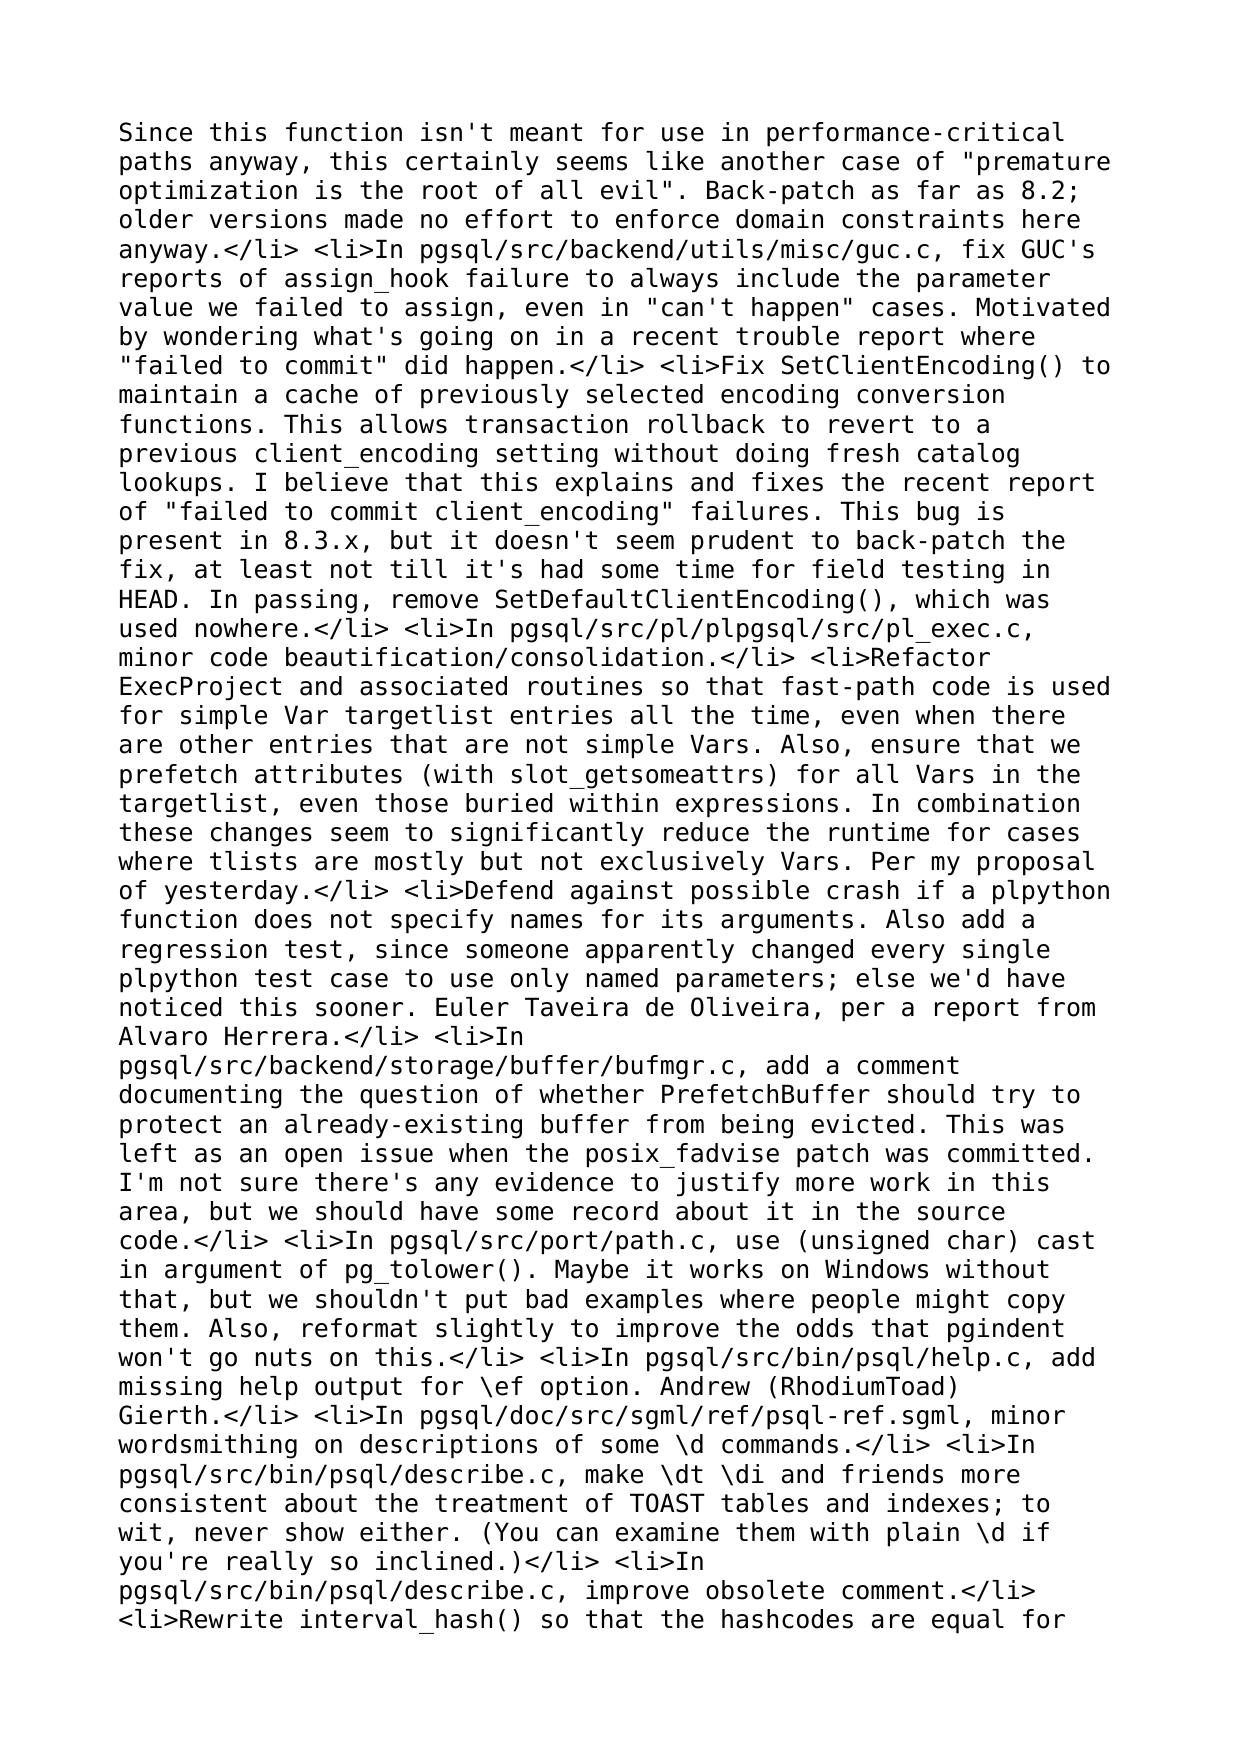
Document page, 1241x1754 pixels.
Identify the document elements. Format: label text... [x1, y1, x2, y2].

text Since this function isn't meant for use in performance-critical paths anyway, this certainly seems like another case of "premature optimization is the root of all evil". Back-patch as far as 8.2; older versions made no effort to enforce domain constraints here anyway.</li> <li>In pgsql/src/backend/utils/misc/guc.c, fix GUC's reports of assign_hook failure to always include the parameter value we failed to assign, even in "can't happen" cases. Motivated by wondering what's going on in a recent trouble report where "failed to commit" did happen.</li> <li>Fix SetClientEncoding() to maintain a cache of previously selected encoding conversion functions. This allows transaction rollback to revert to a previous client_encoding setting without doing fresh catalog lookups. I believe that this explains and fixes the recent report of "failed to commit client_encoding" failures. This bug is present in 8.3.x, but it doesn't seem prudent to back-patch the fix, at least not till it's had some time for field testing in HEAD. In passing, remove SetDefaultClientEncoding(), which was used nowhere.</li> <li>In pgsql/src/pl/plpgsql/src/pl_exec.c, minor code beautification/consolidation.</li> <li>Refactor ExecProject and associated routines so that fast-path code is used for simple Var targetlist entries all the time, even when there are other entries that are not simple Vars. Also, ensure that we prefetch attributes (with slot_getsomeattrs) for all Vars in the targetlist, even those buried within expressions. In combination these changes seem to significantly reduce the runtime for cases where tlists are mostly but not exclusively Vars. Per my proposal of yesterday.</li> <li>Defend against possible crash if a plpython function does not specify names for its arguments. Also add a regression test, since someone apparently changed every single plpython test case to use only named parameters; else we'd have noticed this sooner. Euler Taveira de Oliveira, per a report from Alvaro Herrera.</li> <li>In pgsql/src/backend/storage/buffer/bufmgr.c, add a comment documenting the question of whether PrefetchBuffer should try to protect an already-existing buffer from being evicted. This was left as an open issue when the posix_fadvise patch was committed. I'm not sure there's any evidence to justify more work in this area, but we should have some record about it in the source code.</li> <li>In pgsql/src/port/path.c, use (unsigned char) cast in argument of pg_tolower(). Maybe it works on Windows without that, but we shouldn't put bad examples where people might copy them. Also, reformat slightly to improve the odds that pgindent won't go nuts on this.</li> <li>In pgsql/src/bin/psql/help.c, add missing help output for \ef option. Andrew (RhodiumToad) Gierth.</li> <li>In pgsql/doc/src/sgml/ref/psql-ref.sgml, minor wordsmithing on descriptions of some \d commands.</li> <li>In pgsql/src/bin/psql/describe.c, make \dt \di and friends more consistent about the treatment of TOAST tables and indexes; to wit, never show either. (You can examine them with plain \d if you're really so inclined.)</li> <li>In pgsql/src/bin/psql/describe.c, improve obsolete comment.</li> <li>Rewrite interval_hash() so that the hashcodes are equal for [118, 118, 1122, 1635]
